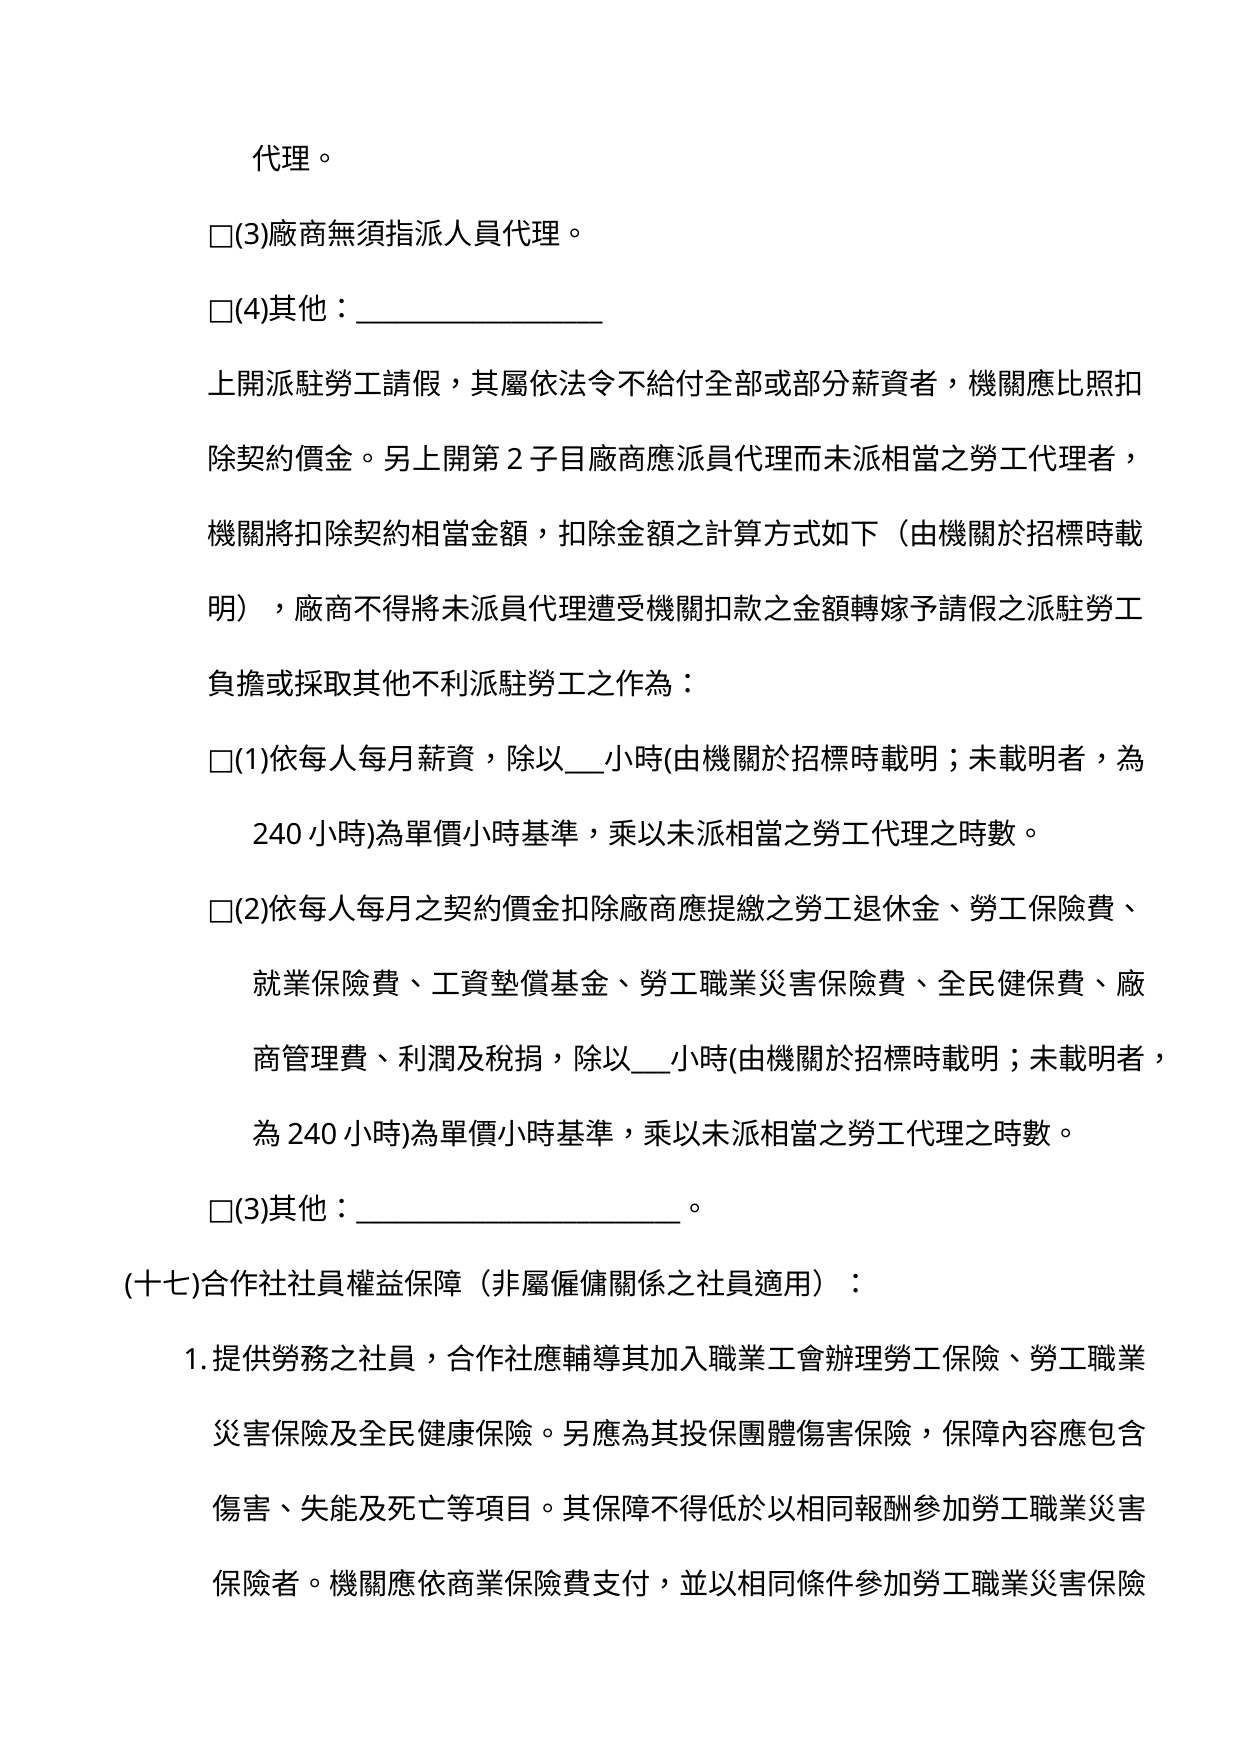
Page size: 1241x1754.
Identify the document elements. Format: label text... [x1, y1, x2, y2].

text □(1)依每人每月薪資，除以___小時(由機關於招標時載明；未載明者，為240小時)為單價小時基準，乘以未派相當之勞工代理之時數。 [207, 719, 1146, 869]
text □(2)依每人每月之契約價金扣除廠商應提繳之勞工退休金、勞工保險費、就業保險費、工資墊償基金、勞工職業災害保險費、全民健保費、廠商管理費、利潤及稅捐，除以___小時(由機關於招標時載明；未載明者，為240小時)為單價小時基準，乘以未派相當之勞工代理之時數。 [207, 869, 1146, 1169]
text □(4)其他：___________________ [207, 269, 1146, 344]
text □(3)廠商無須指派人員代理。 [207, 194, 1146, 269]
text □(3)其他：_________________________。 [207, 1169, 1146, 1244]
text (十七)合作社社員權益保障（非屬僱傭關係之社員適用）： [124, 1244, 1152, 1319]
text 上開派駐勞工請假，其屬依法令不給付全部或部分薪資者，機關應比照扣除契約價金。另上開第2子目廠商應派員代理而未派相當之勞工代理者，機關將扣除契約相當金額，扣除金額之計算方式如下（由機關於招標時載明），廠商不得將未派員代理遭受機關扣款之金額轉嫁予請假之派駐勞工負擔或採取其他不利派駐勞工之作為： [207, 344, 1146, 719]
text 代理。 [207, 119, 1146, 194]
text 1. 提供勞務之社員，合作社應輔導其加入職業工會辦理勞工保險、勞工職業災害保險及全民健康保險。另應為其投保團體傷害保險，保障內容應包含傷害、失能及死亡等項目。其保障不得低於以相同報酬參加勞工職業災害保險者。機關應依商業保險費支付，並以相同條件參加勞工職業災害保險 [183, 1319, 1149, 1619]
